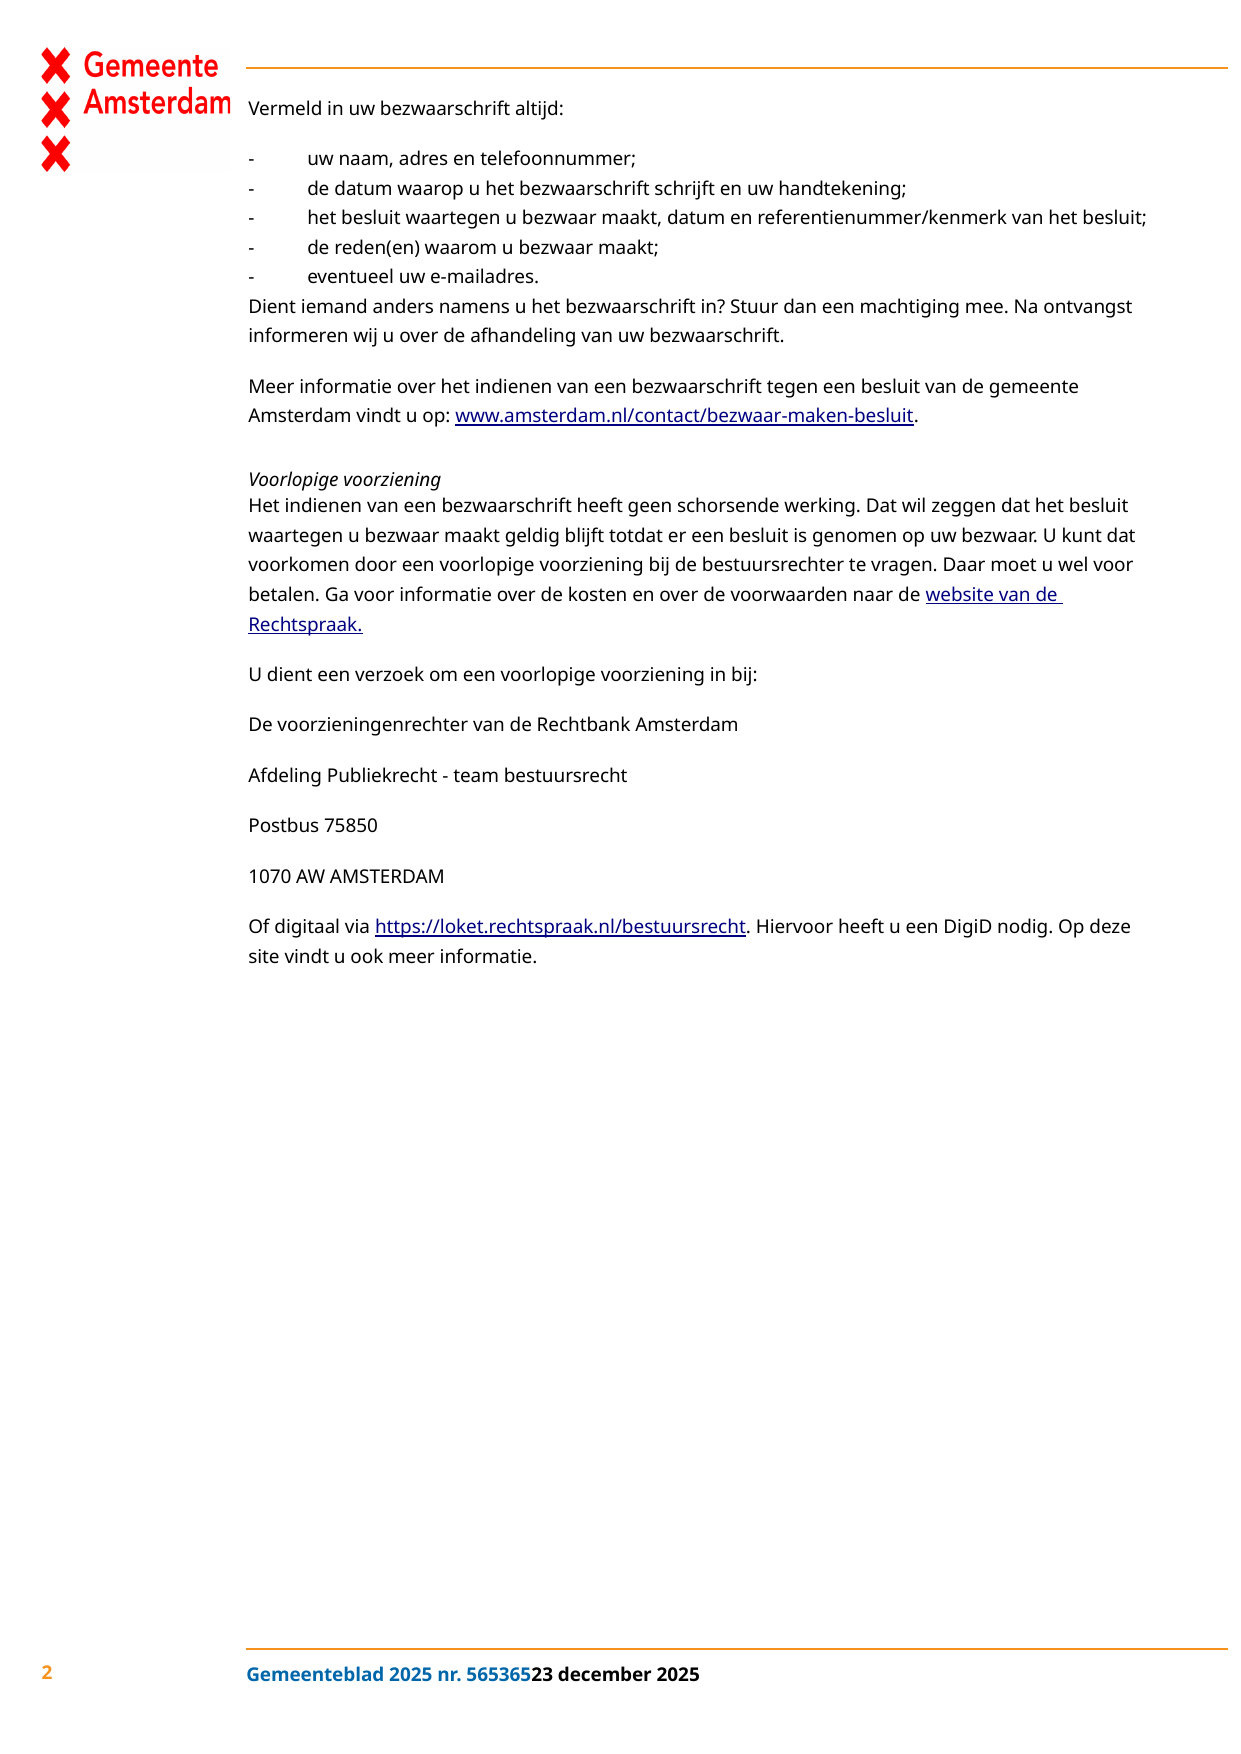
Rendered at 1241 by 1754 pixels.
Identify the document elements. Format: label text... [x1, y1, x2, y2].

list eventueel uw e-mailadres. [248, 263, 1152, 289]
text Het indienen van een bezwaarschrift heeft geen schorsende werking. Dat wil zeggen dat het besluit waartegen u bezwaar maakt geldig blijft totdat er een besluit is genomen op uw bezwaar. U kunt dat voorkomen door een voorlopige voorziening bij de bestuursrechter te vragen. Daar moet u wel voor betalen. Ga voor informatie over de kosten en over de voorwaarden naar de website van de Rechtspraak. [248, 492, 1152, 636]
text Postbus 75850 [248, 812, 1152, 838]
text Afdeling Publiekrecht - team bestuursrecht [248, 762, 1152, 788]
list de datum waarop u het bezwaarschrift schrijft en uw handtekening; [248, 175, 1152, 201]
text U dient een verzoek om een voorlopige voorziening in bij: [248, 661, 1152, 687]
list het besluit waartegen u bezwaar maakt, datum en referentienummer/kenmerk van het besluit; [248, 204, 1152, 230]
picture [41, 47, 231, 172]
text Of digitaal via https://loket.rechtspraak.nl/bestuursrecht. Hiervoor heeft u een DigiD nodig. Op deze site vindt u ook meer informatie. [248, 913, 1152, 968]
text De voorzieningenrechter van de Rechtbank Amsterdam [248, 712, 1152, 737]
list uw naam, adres en telefoonnummer; [248, 145, 1152, 171]
text Vermeld in uw bezwaarschrift altijd: [248, 95, 1152, 121]
text Dient iemand anders namens u het bezwaarschrift in? Stuur dan een machtiging mee. Na ontvangst informeren wij u over de afhandeling van uw bezwaarschrift. [248, 293, 1152, 348]
list de reden(en) waarom u bezwaar maakt; [248, 234, 1152, 260]
text 1070 AW AMSTERDAM [248, 863, 1152, 888]
text Voorlopige voorziening [248, 467, 1152, 492]
text Meer informatie over het indienen van een bezwaarschrift tegen een besluit van de gemeente Amsterdam vindt u op: www.amsterdam.nl/contact/bezwaar-maken-besluit. [248, 373, 1152, 428]
